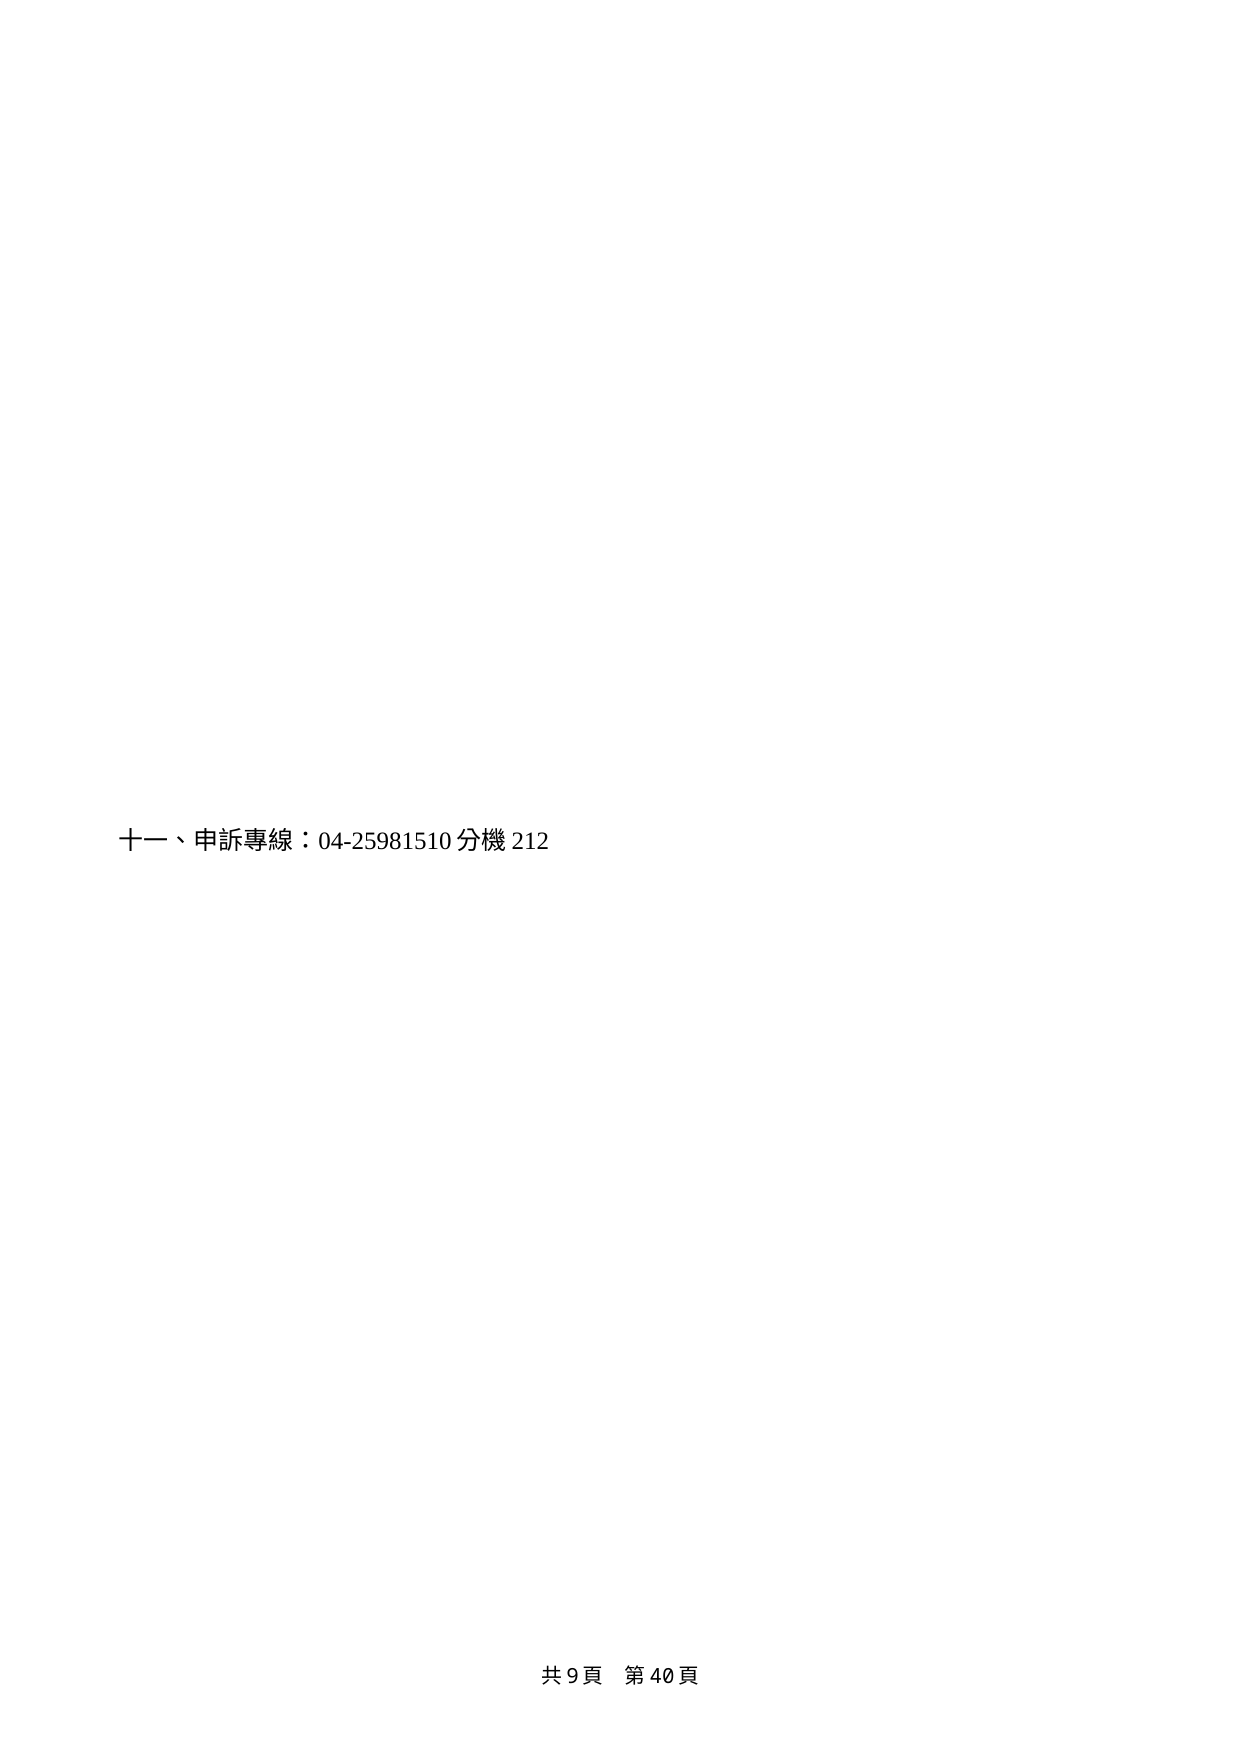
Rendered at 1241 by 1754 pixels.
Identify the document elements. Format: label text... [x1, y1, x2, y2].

text 十一、申訴專線：04-25981510分機212 [118, 797, 1122, 859]
